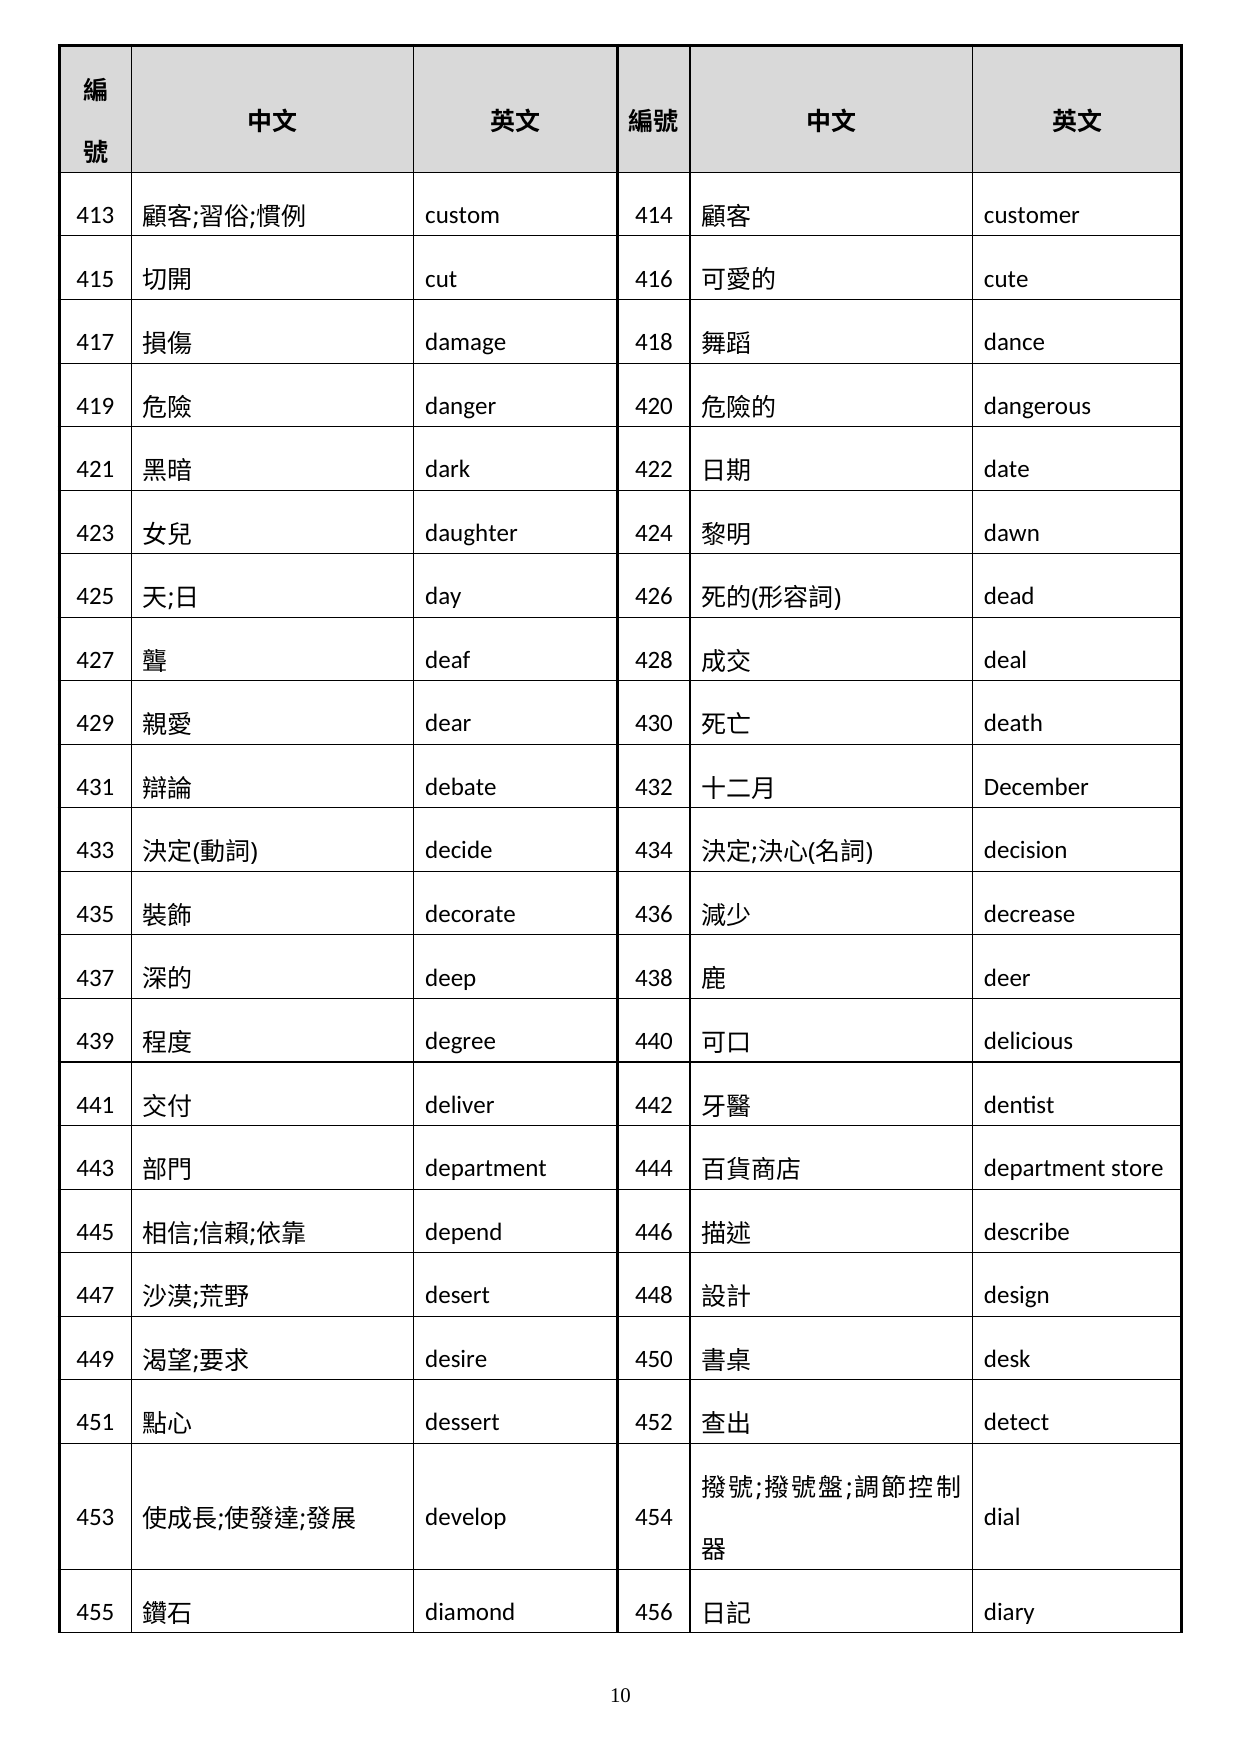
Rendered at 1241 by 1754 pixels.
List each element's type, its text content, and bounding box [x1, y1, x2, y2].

table_header 中文 [132, 47, 413, 172]
table_header 編號 [619, 47, 689, 172]
table_cell 454 [619, 1444, 689, 1569]
table_cell 日記 [691, 1570, 972, 1632]
table_cell desert [414, 1253, 616, 1316]
table_cell 424 [619, 491, 689, 553]
table_cell decision [973, 808, 1180, 871]
table_cell 死亡 [691, 681, 972, 744]
table_cell 鑽石 [132, 1570, 413, 1632]
table_cell 428 [619, 618, 689, 680]
table_cell dial [973, 1444, 1180, 1569]
table_cell 415 [61, 236, 131, 299]
table_cell describe [973, 1190, 1180, 1252]
table_cell 426 [619, 554, 689, 617]
table_cell 聾 [132, 618, 413, 680]
table_cell 416 [619, 236, 689, 299]
table_cell deep [414, 935, 616, 998]
table_cell desire [414, 1317, 616, 1379]
table_cell 切開 [132, 236, 413, 299]
table_cell 相信;信賴;依靠 [132, 1190, 413, 1252]
table_cell 419 [61, 364, 131, 426]
table_cell dessert [414, 1380, 616, 1443]
table_header 英文 [414, 47, 616, 172]
table_cell 444 [619, 1126, 689, 1188]
table_cell 448 [619, 1253, 689, 1316]
table_cell dance [973, 300, 1180, 362]
table_cell 沙漠;荒野 [132, 1253, 413, 1316]
table_cell 深的 [132, 935, 413, 998]
table_cell 420 [619, 364, 689, 426]
table_cell 449 [61, 1317, 131, 1379]
table_cell 黎明 [691, 491, 972, 553]
table_cell debate [414, 745, 616, 807]
table_cell date [973, 427, 1180, 489]
table_cell 439 [61, 999, 131, 1061]
table_cell 損傷 [132, 300, 413, 362]
table_cell 可口 [691, 999, 972, 1061]
table_cell 425 [61, 554, 131, 617]
table_cell 446 [619, 1190, 689, 1252]
table_cell 日期 [691, 427, 972, 489]
table_cell develop [414, 1444, 616, 1569]
table_cell 天;日 [132, 554, 413, 617]
table_cell 453 [61, 1444, 131, 1569]
table_cell 429 [61, 681, 131, 744]
table_cell 423 [61, 491, 131, 553]
table_cell 書桌 [691, 1317, 972, 1379]
table_cell deer [973, 935, 1180, 998]
table_cell daughter [414, 491, 616, 553]
table_cell 查出 [691, 1380, 972, 1443]
table_cell 交付 [132, 1063, 413, 1125]
table_cell 十二月 [691, 745, 972, 807]
table_cell 裝飾 [132, 872, 413, 934]
table_cell death [973, 681, 1180, 744]
table_cell 442 [619, 1063, 689, 1125]
table_cell 設計 [691, 1253, 972, 1316]
table_cell 顧客;習俗;慣例 [132, 173, 413, 235]
table_cell custom [414, 173, 616, 235]
table_cell 危險的 [691, 364, 972, 426]
table_cell 親愛 [132, 681, 413, 744]
table_cell 431 [61, 745, 131, 807]
table_cell depend [414, 1190, 616, 1252]
table_cell 455 [61, 1570, 131, 1632]
table_cell 鹿 [691, 935, 972, 998]
table_cell degree [414, 999, 616, 1061]
table_cell 445 [61, 1190, 131, 1252]
table_cell 451 [61, 1380, 131, 1443]
table_cell 421 [61, 427, 131, 489]
table_cell 440 [619, 999, 689, 1061]
table_cell 418 [619, 300, 689, 362]
table_cell 牙醫 [691, 1063, 972, 1125]
table_cell day [414, 554, 616, 617]
table_cell 舞蹈 [691, 300, 972, 362]
table_cell 433 [61, 808, 131, 871]
table_cell 部門 [132, 1126, 413, 1188]
table_cell deliver [414, 1063, 616, 1125]
table_cell 黑暗 [132, 427, 413, 489]
table_cell dead [973, 554, 1180, 617]
table_cell 成交 [691, 618, 972, 680]
table_cell 437 [61, 935, 131, 998]
table_cell 434 [619, 808, 689, 871]
table_cell 441 [61, 1063, 131, 1125]
table_header 編號 [61, 47, 131, 172]
table_cell 決定(動詞) [132, 808, 413, 871]
table_cell 452 [619, 1380, 689, 1443]
table_cell 程度 [132, 999, 413, 1061]
table_cell December [973, 745, 1180, 807]
table_cell customer [973, 173, 1180, 235]
table_cell 女兒 [132, 491, 413, 553]
table_cell department [414, 1126, 616, 1188]
table_cell cute [973, 236, 1180, 299]
table_cell damage [414, 300, 616, 362]
table_cell 減少 [691, 872, 972, 934]
table_cell delicious [973, 999, 1180, 1061]
table_cell 可愛的 [691, 236, 972, 299]
table_cell diamond [414, 1570, 616, 1632]
table_cell dear [414, 681, 616, 744]
table_cell cut [414, 236, 616, 299]
table_cell 414 [619, 173, 689, 235]
table_cell decrease [973, 872, 1180, 934]
table_cell 436 [619, 872, 689, 934]
table_cell department store [973, 1126, 1180, 1188]
table_cell dentist [973, 1063, 1180, 1125]
table_cell 422 [619, 427, 689, 489]
table_cell 辯論 [132, 745, 413, 807]
table_cell deal [973, 618, 1180, 680]
table_cell 417 [61, 300, 131, 362]
table_cell diary [973, 1570, 1180, 1632]
table_cell 渴望;要求 [132, 1317, 413, 1379]
table_cell desk [973, 1317, 1180, 1379]
table_header 英文 [973, 47, 1180, 172]
table_cell 443 [61, 1126, 131, 1188]
table_cell detect [973, 1380, 1180, 1443]
table_cell 點心 [132, 1380, 413, 1443]
table_cell 427 [61, 618, 131, 680]
table_cell 456 [619, 1570, 689, 1632]
table_cell 432 [619, 745, 689, 807]
table_cell 決定;決心(名詞) [691, 808, 972, 871]
table_cell 百貨商店 [691, 1126, 972, 1188]
table_cell 430 [619, 681, 689, 744]
table_cell design [973, 1253, 1180, 1316]
table_cell 顧客 [691, 173, 972, 235]
table_cell danger [414, 364, 616, 426]
table_cell 438 [619, 935, 689, 998]
table_cell 435 [61, 872, 131, 934]
table_cell 危險 [132, 364, 413, 426]
table_cell 450 [619, 1317, 689, 1379]
table_cell 447 [61, 1253, 131, 1316]
table_cell dangerous [973, 364, 1180, 426]
table_cell 使成長;使發達;發展 [132, 1444, 413, 1569]
table_cell decorate [414, 872, 616, 934]
table_cell 死的(形容詞) [691, 554, 972, 617]
table_header 中文 [691, 47, 972, 172]
table_cell 描述 [691, 1190, 972, 1252]
table_cell 413 [61, 173, 131, 235]
table_cell decide [414, 808, 616, 871]
table_cell dawn [973, 491, 1180, 553]
table_cell 撥號;撥號盤;調節控制器 [691, 1444, 972, 1569]
table_cell deaf [414, 618, 616, 680]
table_cell dark [414, 427, 616, 489]
